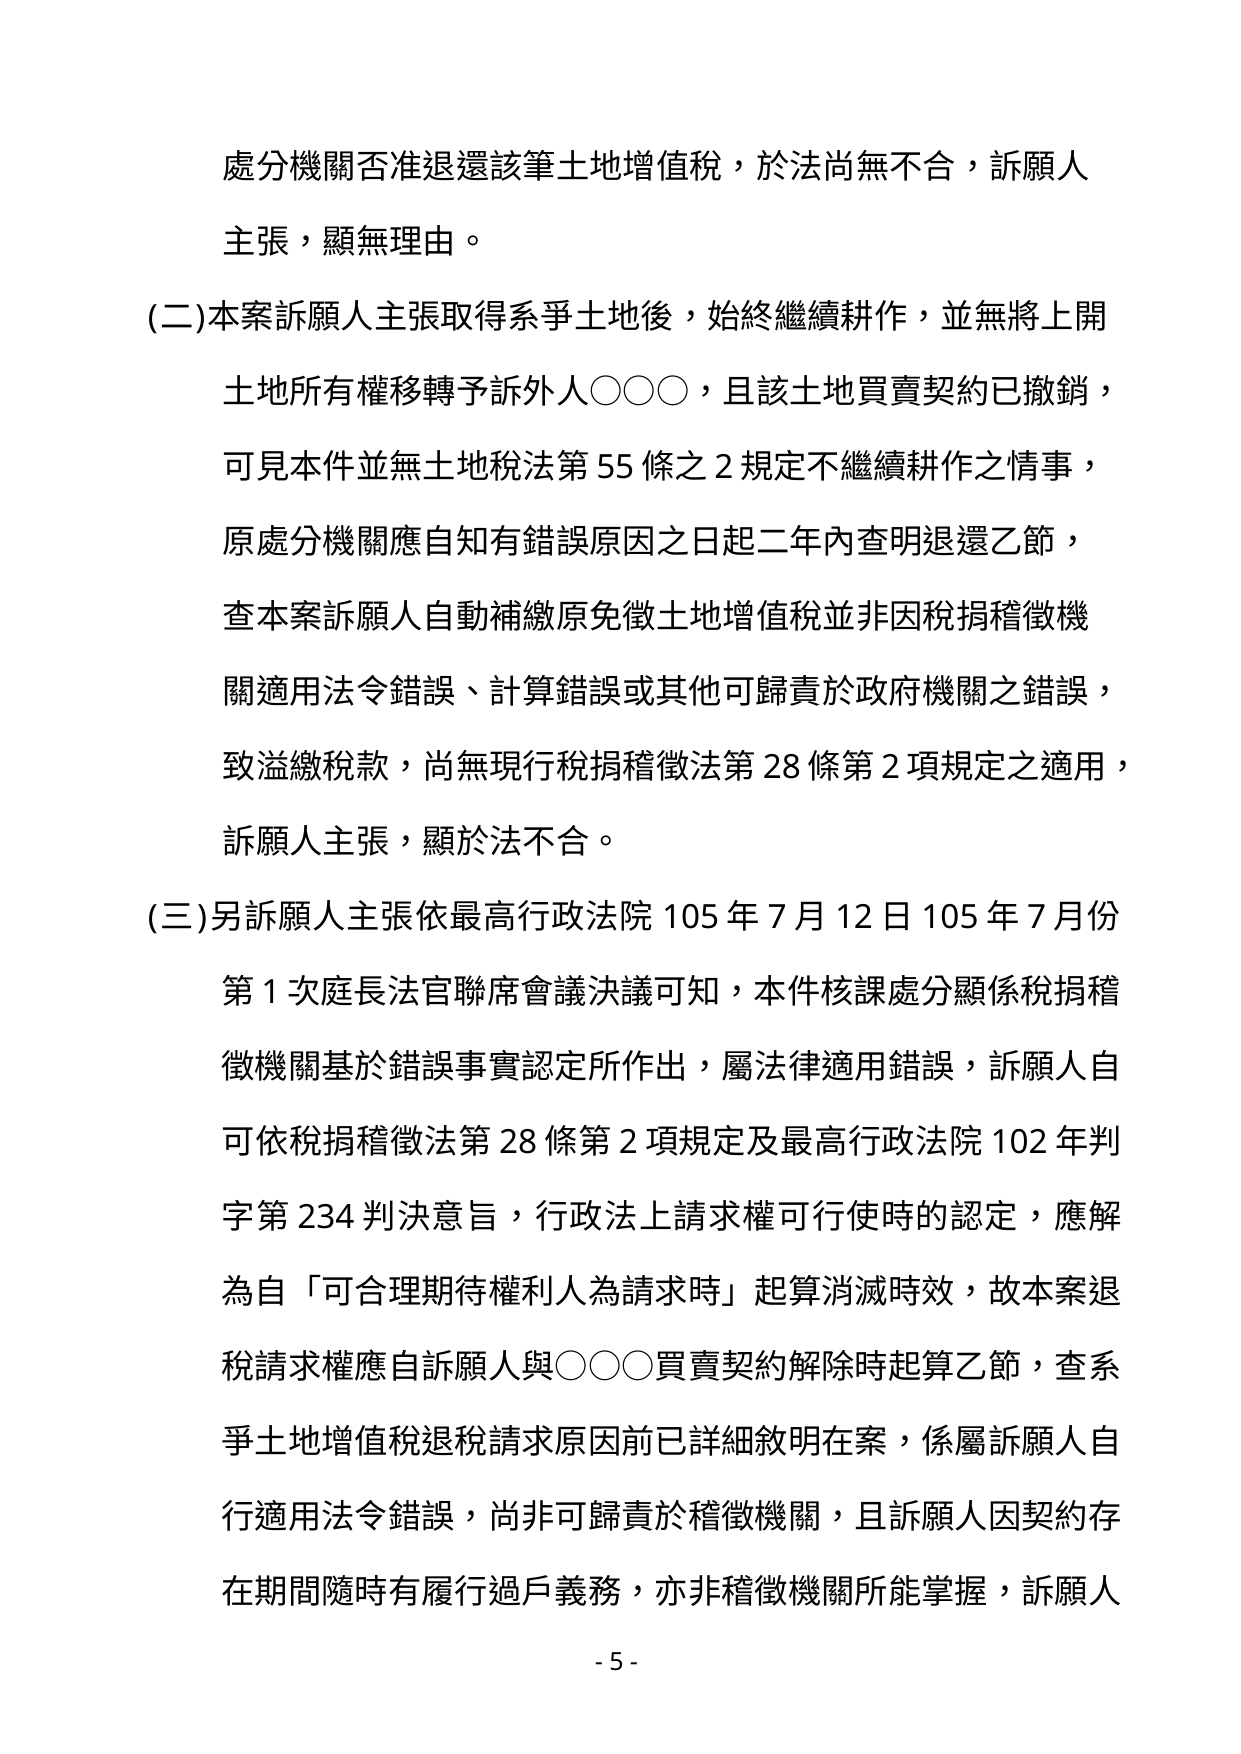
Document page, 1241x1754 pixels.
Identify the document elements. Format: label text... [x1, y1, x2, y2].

text (一)查本案訴願人為免除被處原免徵土地增值稅2倍之罰鍰，遂依行為時財政部79年10月29日台財稅第790372433號函及稅捐稽徵法第48條之1規定自行申請改按一般案件核課並補繳土地增值稅及利息在案。訴願人雖因故未能完成與○○○之所有權移轉登記，且於107年3月30日與○○○協議撤銷土地買賣契約，並於同年4月9日持向原處分機關申請撤回系爭土地移轉現值申報，並主張於申請改按一般案件核課土地增值稅後，迄今仍持續由訴願人繼續耕作，且未依原土地增值稅申報時所檢附之契約書過戶登記予○○○，申請退還自動補報補繳之土地增值稅及利息，因系爭土地於完納土地增值稅後是否完成過戶及使用情形係掌握在訴願人，故訴願人因前揭行為致有退稅情事，係屬稅捐稽徵法第28條第1項規定，納稅義務人自行適用法令錯誤或計算錯誤溢繳之稅款，得自繳納之日起5年內提出具體證明，申請退還，屆期未申請者，不得再行申請，故本案訴願人於81年12月23日繳納後迄訴願人申請退稅，已逾5年請求權時效，核與法令規定不符，原處分機關否准退還該筆土地增值稅，於法尚無不合，訴願人主張，顯無理由。 [148, 127, 1122, 277]
text (二)本案訴願人主張取得系爭土地後，始終繼續耕作，並無將上開土地所有權移轉予訴外人○○○，且該土地買賣契約已撤銷，可見本件並無土地稅法第55條之2規定不繼續耕作之情事，原處分機關應自知有錯誤原因之日起二年內查明退還乙節，查本案訴願人自動補繳原免徵土地增值稅並非因稅捐稽徵機關適用法令錯誤、計算錯誤或其他可歸責於政府機關之錯誤，致溢繳稅款，尚無現行稅捐稽徵法第28條第2項規定之適用，訴願人主張，顯於法不合。 [148, 277, 1122, 877]
text (三)另訴願人主張依最高行政法院105年7月12日105年7月份第1次庭長法官聯席會議決議可知，本件核課處分顯係稅捐稽徵機關基於錯誤事實認定所作出，屬法律適用錯誤，訴願人自可依稅捐稽徵法第28條第2項規定及最高行政法院102年判字第234判決意旨，行政法上請求權可行使時的認定，應解為自「可合理期待權利人為請求時」起算消滅時效，故本案退稅請求權應自訴願人與○○○買賣契約解除時起算乙節，查系爭土地增值稅退稅請求原因前已詳細敘明在案，係屬訴願人自行適用法令錯誤，尚非可歸責於稽徵機關，且訴願人因契約存在期間隨時有履行過戶義務，亦非稽徵機關所能掌握，訴願人 [148, 877, 1122, 1627]
